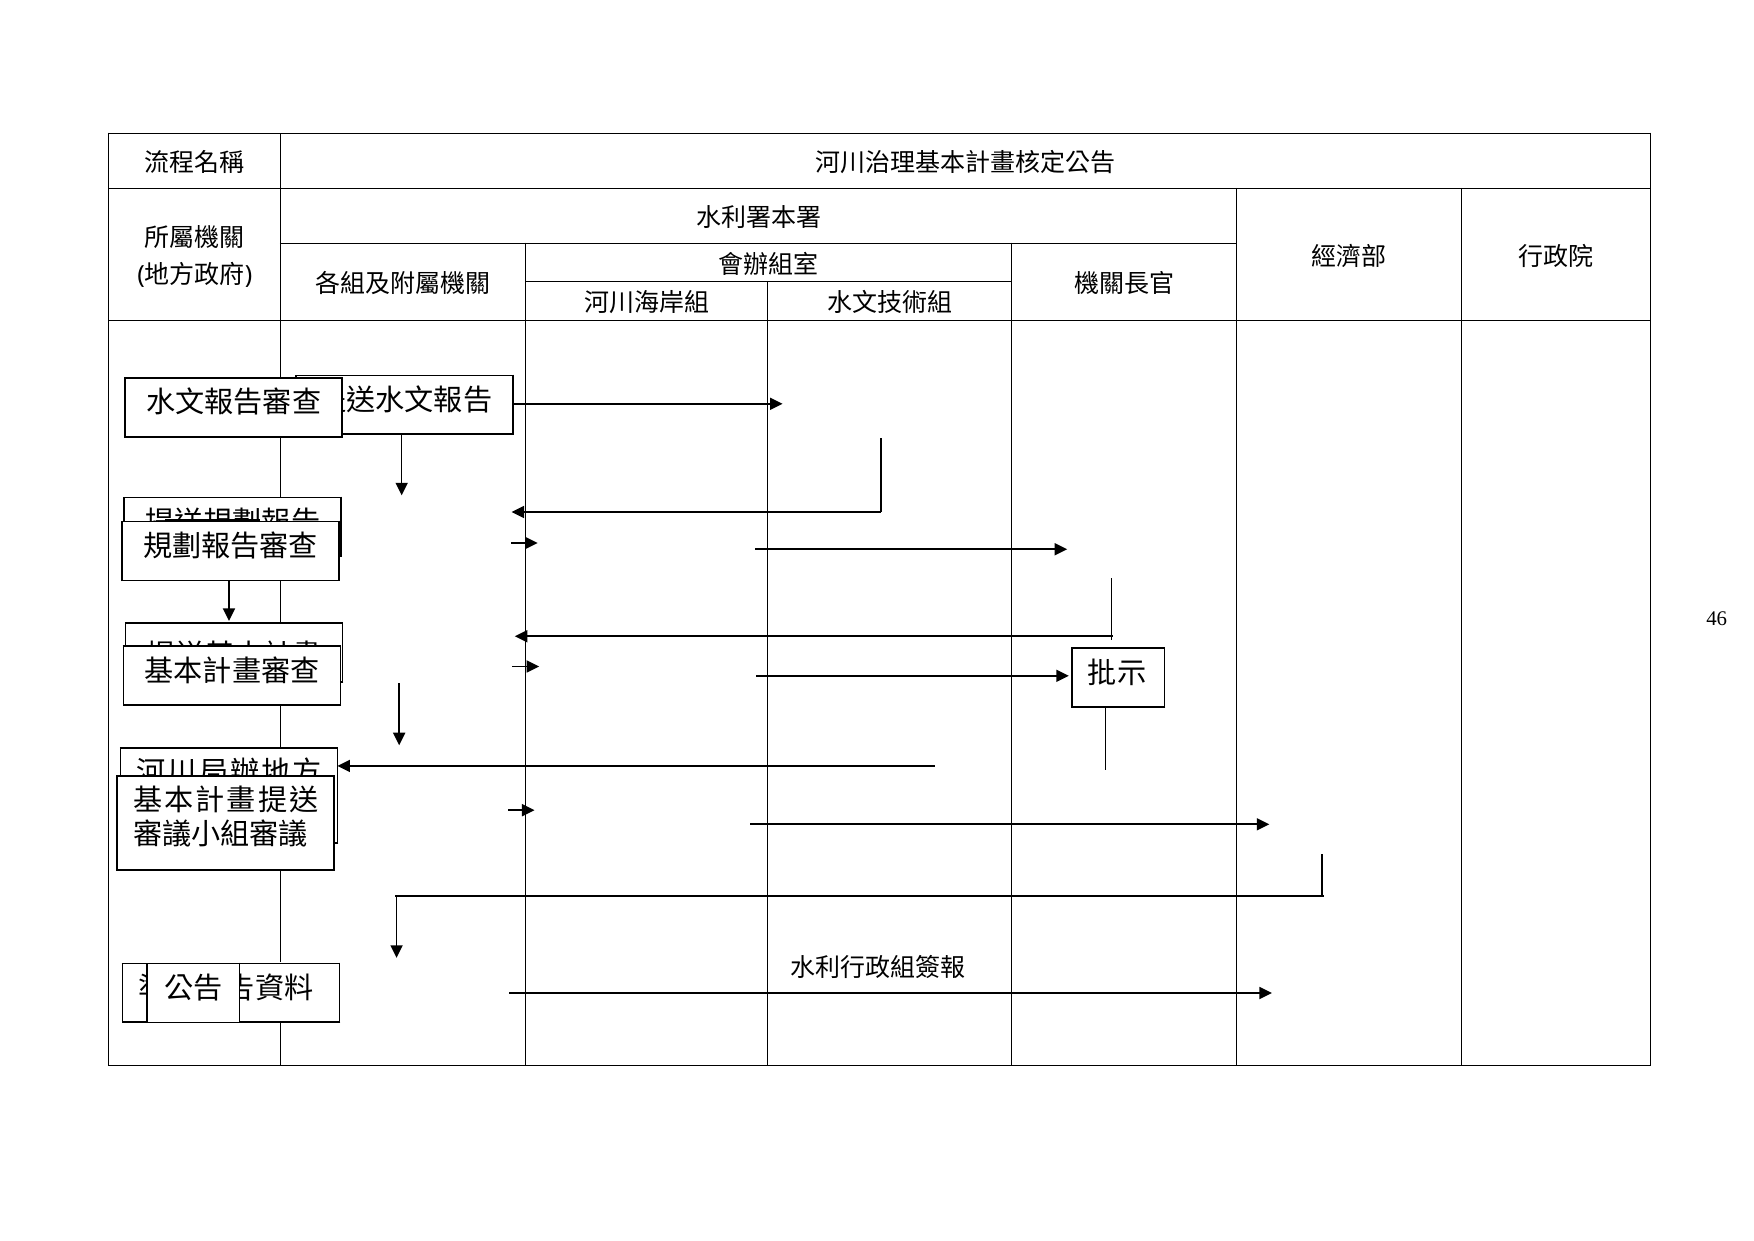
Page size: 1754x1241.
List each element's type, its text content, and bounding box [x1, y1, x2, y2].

table_cell [125, 498, 340, 521]
table_cell [126, 379, 341, 436]
table_cell 會辦組室 [526, 244, 1011, 281]
table_cell 經濟部 [1237, 189, 1461, 319]
table_cell [768, 677, 1011, 823]
table_cell [297, 376, 512, 433]
table_cell [303, 771, 314, 775]
table_cell [281, 321, 525, 403]
table_cell [123, 522, 338, 580]
table_cell 各組及附屬機關 [281, 244, 525, 319]
table_cell 河川海岸組 [526, 282, 767, 319]
table_cell [768, 550, 1011, 635]
table_cell [768, 637, 1011, 675]
table_cell [526, 994, 767, 1065]
table_cell [526, 767, 767, 895]
table_cell [1237, 321, 1461, 1065]
table_cell [1012, 994, 1236, 1065]
table_header 流程名稱 [109, 134, 280, 188]
table_cell [205, 771, 223, 775]
table_cell [526, 405, 767, 511]
table_cell [148, 964, 239, 1022]
table_cell [526, 897, 767, 992]
table_cell 所屬機關 (地方政府) [109, 189, 280, 319]
table_cell [121, 749, 337, 842]
table_cell [126, 624, 342, 681]
table_cell [118, 777, 333, 869]
table_cell [1012, 825, 1236, 895]
table_cell [1012, 321, 1236, 823]
table_cell [206, 761, 221, 765]
table_cell [240, 964, 339, 1021]
table_cell [768, 825, 1011, 895]
table_cell [123, 964, 146, 1021]
table_cell [109, 321, 280, 1065]
table_cell 機關長官 [1012, 244, 1236, 319]
table_header 河川治理基本計畫核定公告 [281, 134, 1650, 188]
table_cell [526, 637, 767, 765]
table_cell [1012, 897, 1236, 992]
table_cell [768, 994, 1011, 1065]
table_cell [240, 991, 247, 997]
table_cell [768, 897, 1011, 992]
table_cell [124, 647, 340, 704]
table_cell [526, 513, 767, 635]
table_cell [768, 321, 1011, 548]
table_cell 行政院 [1462, 189, 1650, 319]
table_cell [281, 405, 525, 765]
table_cell [1462, 321, 1650, 1065]
table_cell [526, 321, 767, 403]
table_cell 水利署本署 [281, 189, 1236, 242]
table_cell 水文技術組 [768, 282, 1011, 319]
table_cell [281, 767, 525, 1065]
